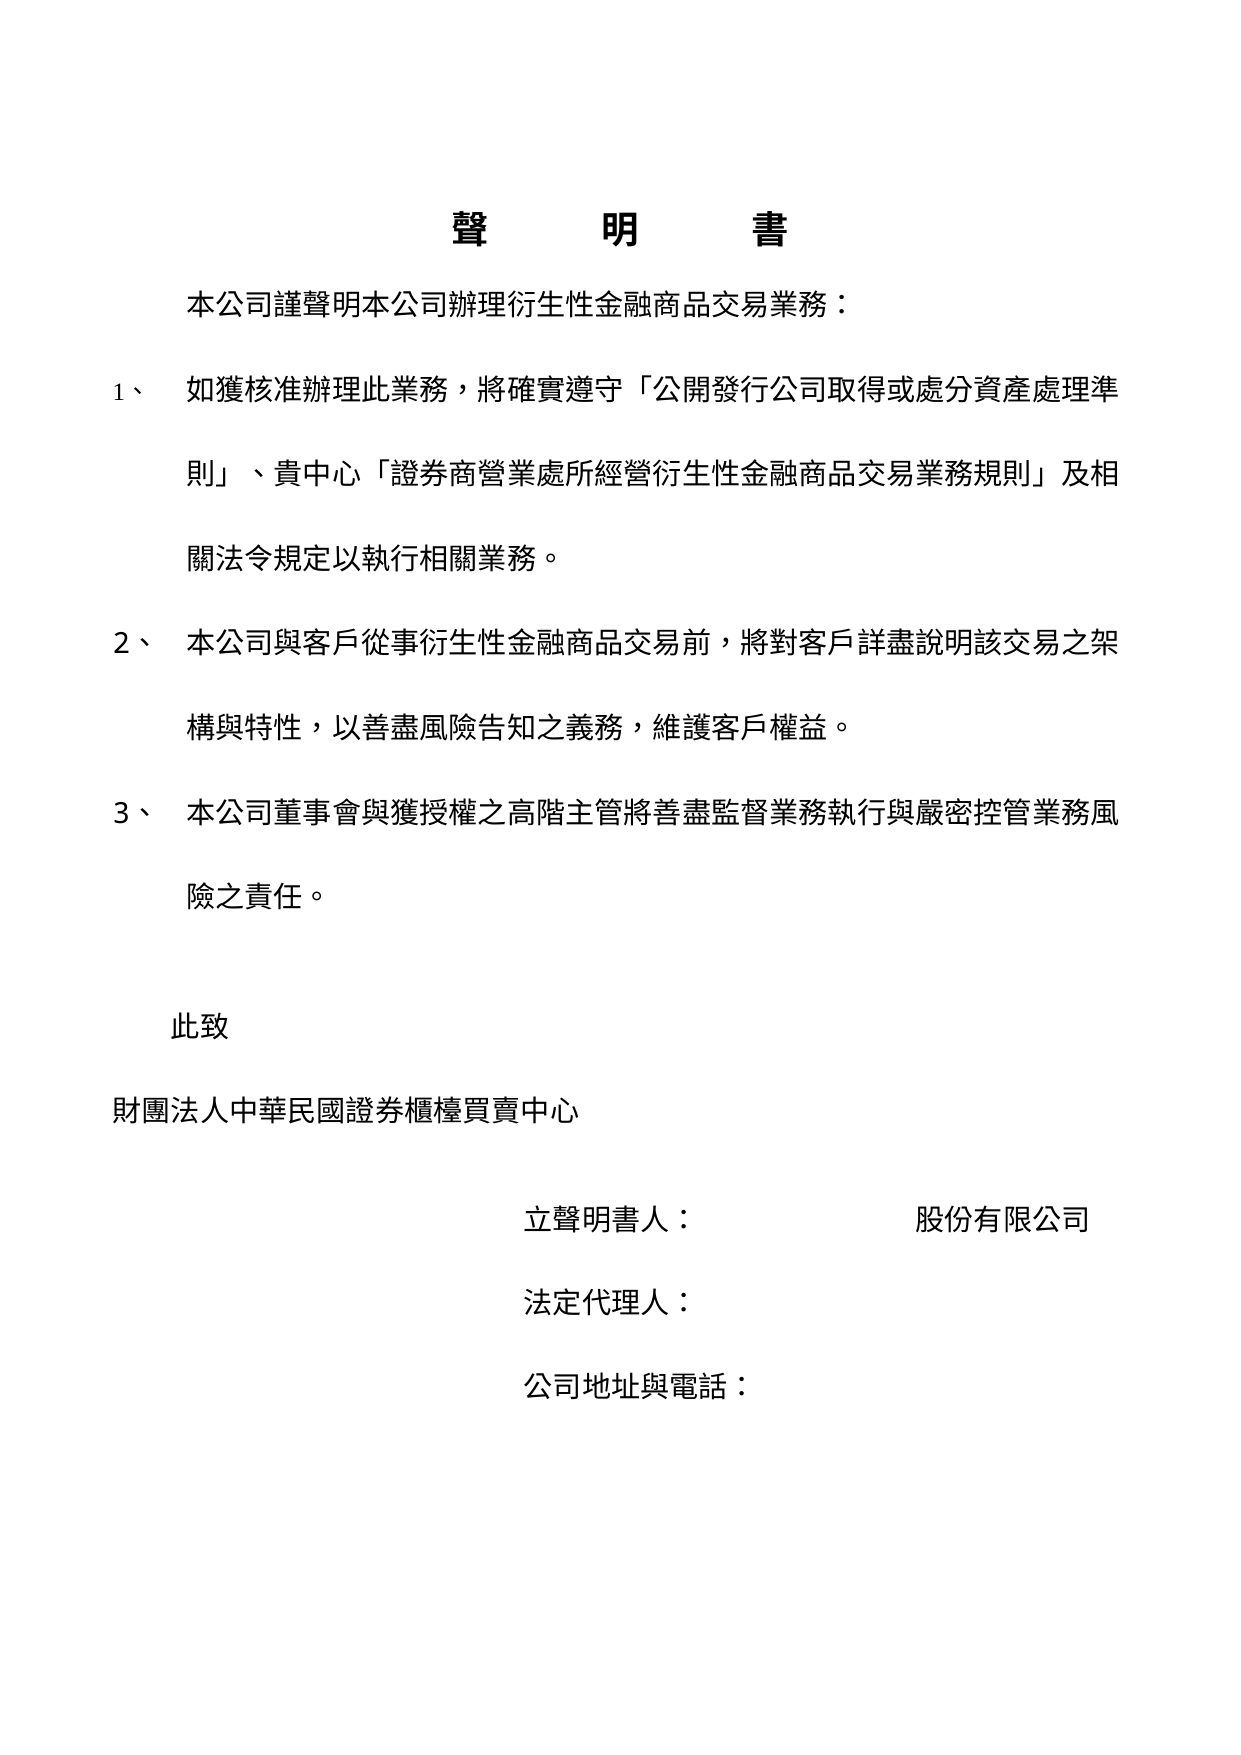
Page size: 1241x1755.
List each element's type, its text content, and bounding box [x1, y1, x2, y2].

text 法定代理人： [112, 1259, 1128, 1322]
text 財團法人中華民國證券櫃檯買賣中心 [112, 1067, 1128, 1130]
list 本公司與客戶從事衍生性金融商品交易前，將對客戶詳盡說明該交易之架構與特性，以善盡風險告知之義務，維護客戶權益。 [112, 620, 1128, 747]
text 立聲明書人： 股份有限公司 [112, 1176, 1128, 1238]
list 如獲核准辦理此業務，將確實遵守「公開發行公司取得或處分資產處理準則」、貴中心「證券商營業處所經營衍生性金融商品交易業務規則」及相關法令規定以執行相關業務。 [112, 366, 1128, 578]
text 此致 [112, 983, 1128, 1046]
text 本公司謹聲明本公司辦理衍生性金融商品交易業務： [186, 282, 1128, 324]
text 聲 明 書 [112, 200, 1128, 254]
text 公司地址與電話： [112, 1343, 1128, 1406]
list 本公司董事會與獲授權之高階主管將善盡監督業務執行與嚴密控管業務風險之責任。 [112, 789, 1128, 916]
